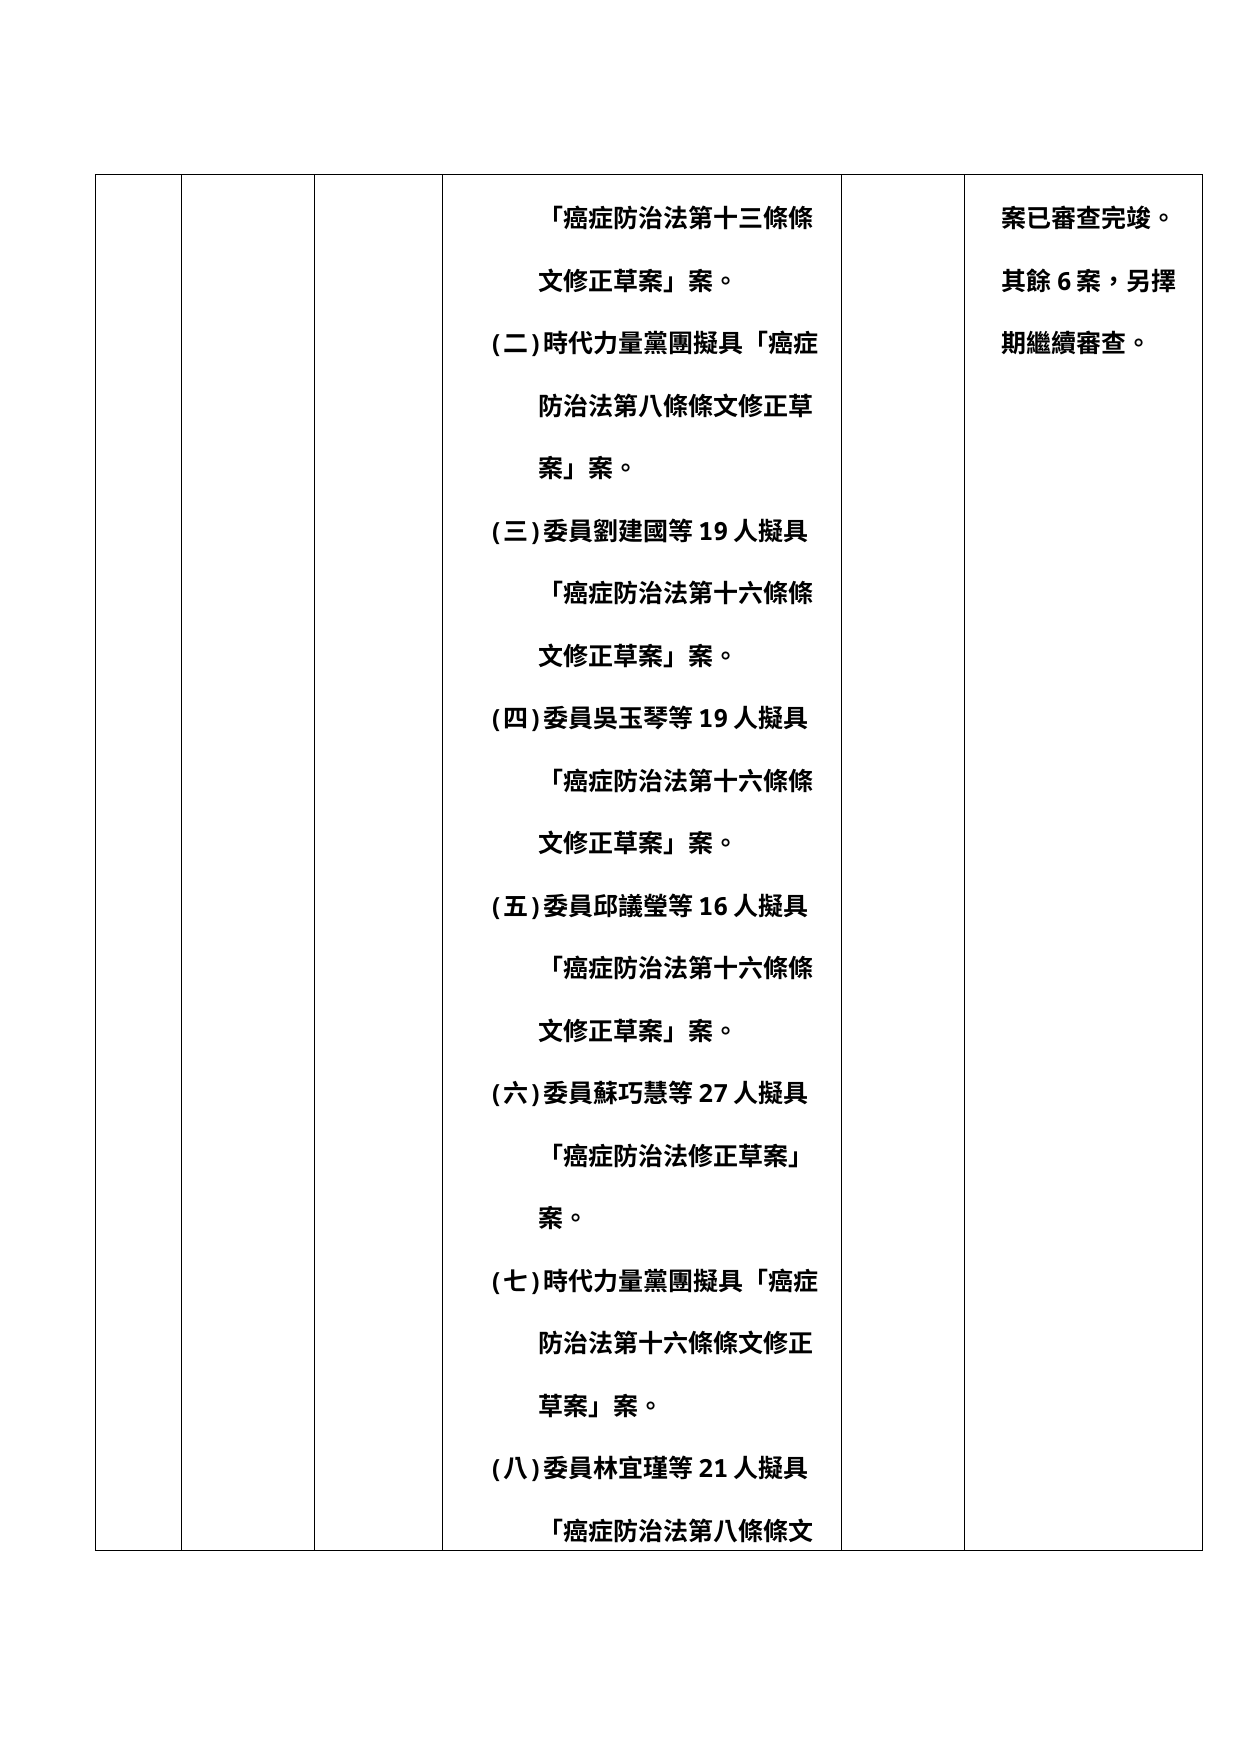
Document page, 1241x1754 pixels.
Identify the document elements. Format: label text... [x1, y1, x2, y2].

table_cell [182, 175, 314, 1550]
table_cell 「癌症防治法第十三條條文修正草案」案。 (二)時代力量黨團擬具「癌症防治法第八條條文修正草案」案。 (三)委員劉建國等19人擬具「癌症防治法第十六條條文修正草案」案。 (四)委員吳玉琴等19人擬具「癌症防治法第十六條條文修正草案」案。 (五)委員邱議瑩等16人擬具「癌症防治法第十六條條文修正草案」案。 (六)委員蘇巧慧等27人擬具「癌症防治法修正草案」案。 (七)時代力量黨團擬具「癌症防治法第十六條條文修正草案」案。 (八)委員林宜瑾等21人擬具「癌症防治法第八條條文 [443, 175, 841, 1550]
table_cell [96, 175, 181, 1550]
table_cell 案已審查完竣。其餘6案，另擇期繼續審查。 [965, 175, 1202, 1550]
table_cell [842, 175, 964, 1550]
table_cell [315, 175, 442, 1550]
